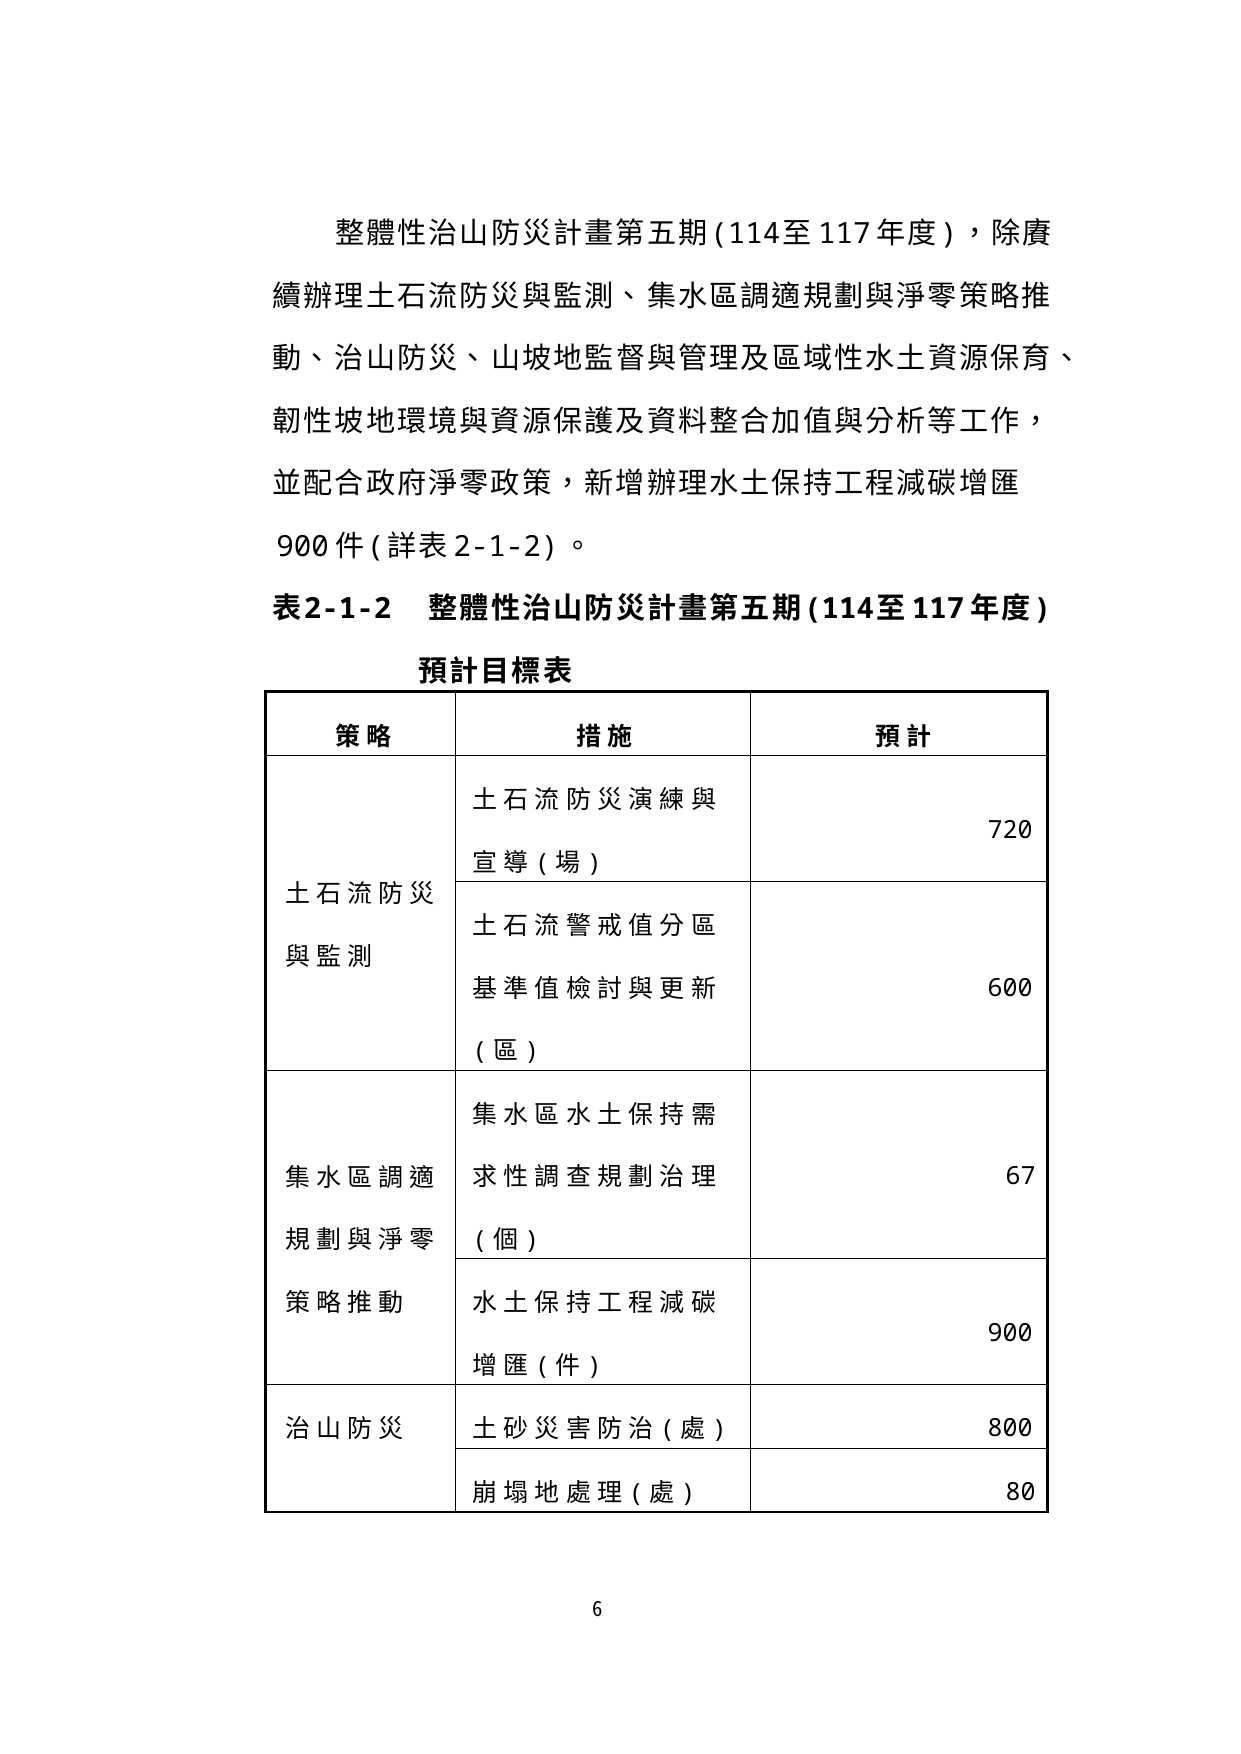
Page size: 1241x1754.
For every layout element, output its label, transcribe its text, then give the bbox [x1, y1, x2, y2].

table_cell 土石流防災演練與宣導(場) [456, 756, 750, 881]
table_cell 900 [751, 1259, 1046, 1384]
table_cell 80 [751, 1449, 1046, 1511]
table_cell 治山防災 [267, 1385, 455, 1511]
table_cell 集水區調適規劃與淨零策略推動 [267, 1071, 455, 1384]
table_cell 土石流警戒值分區基準值檢討與更新(區) [456, 882, 750, 1070]
table_cell 720 [751, 756, 1046, 881]
table_cell 土砂災害防治(處) [456, 1385, 750, 1448]
table_cell 崩塌地處理(處) [456, 1449, 750, 1511]
table_cell 800 [751, 1385, 1046, 1448]
table_header 策略 [267, 693, 455, 755]
text 表2-1-2 整體性治山防災計畫第五期(114至117年度)預計目標表 [262, 564, 1063, 689]
text 整體性治山防災計畫第五期(114至117年度)，除賡續辦理土石流防災與監測、集水區調適規劃與淨零策略推動、治山防災、山坡地監督與管理及區域性水土資源保育、韌性坡地環境與資源保護及資料整合加值與分析等工作，並配合政府淨零政策，新增辦理水土保持工程減碳增匯900件(詳表2-1-2)。 [266, 189, 1063, 564]
table_cell 600 [751, 882, 1046, 1070]
table_cell 集水區水土保持需求性調查規劃治理(個) [456, 1071, 750, 1258]
table_header 預計 [751, 693, 1046, 755]
table_cell 67 [751, 1071, 1046, 1258]
table_header 措施 [456, 693, 750, 755]
table_cell 水土保持工程減碳增匯(件) [456, 1259, 750, 1384]
table_cell 土石流防災與監測 [267, 756, 455, 1070]
